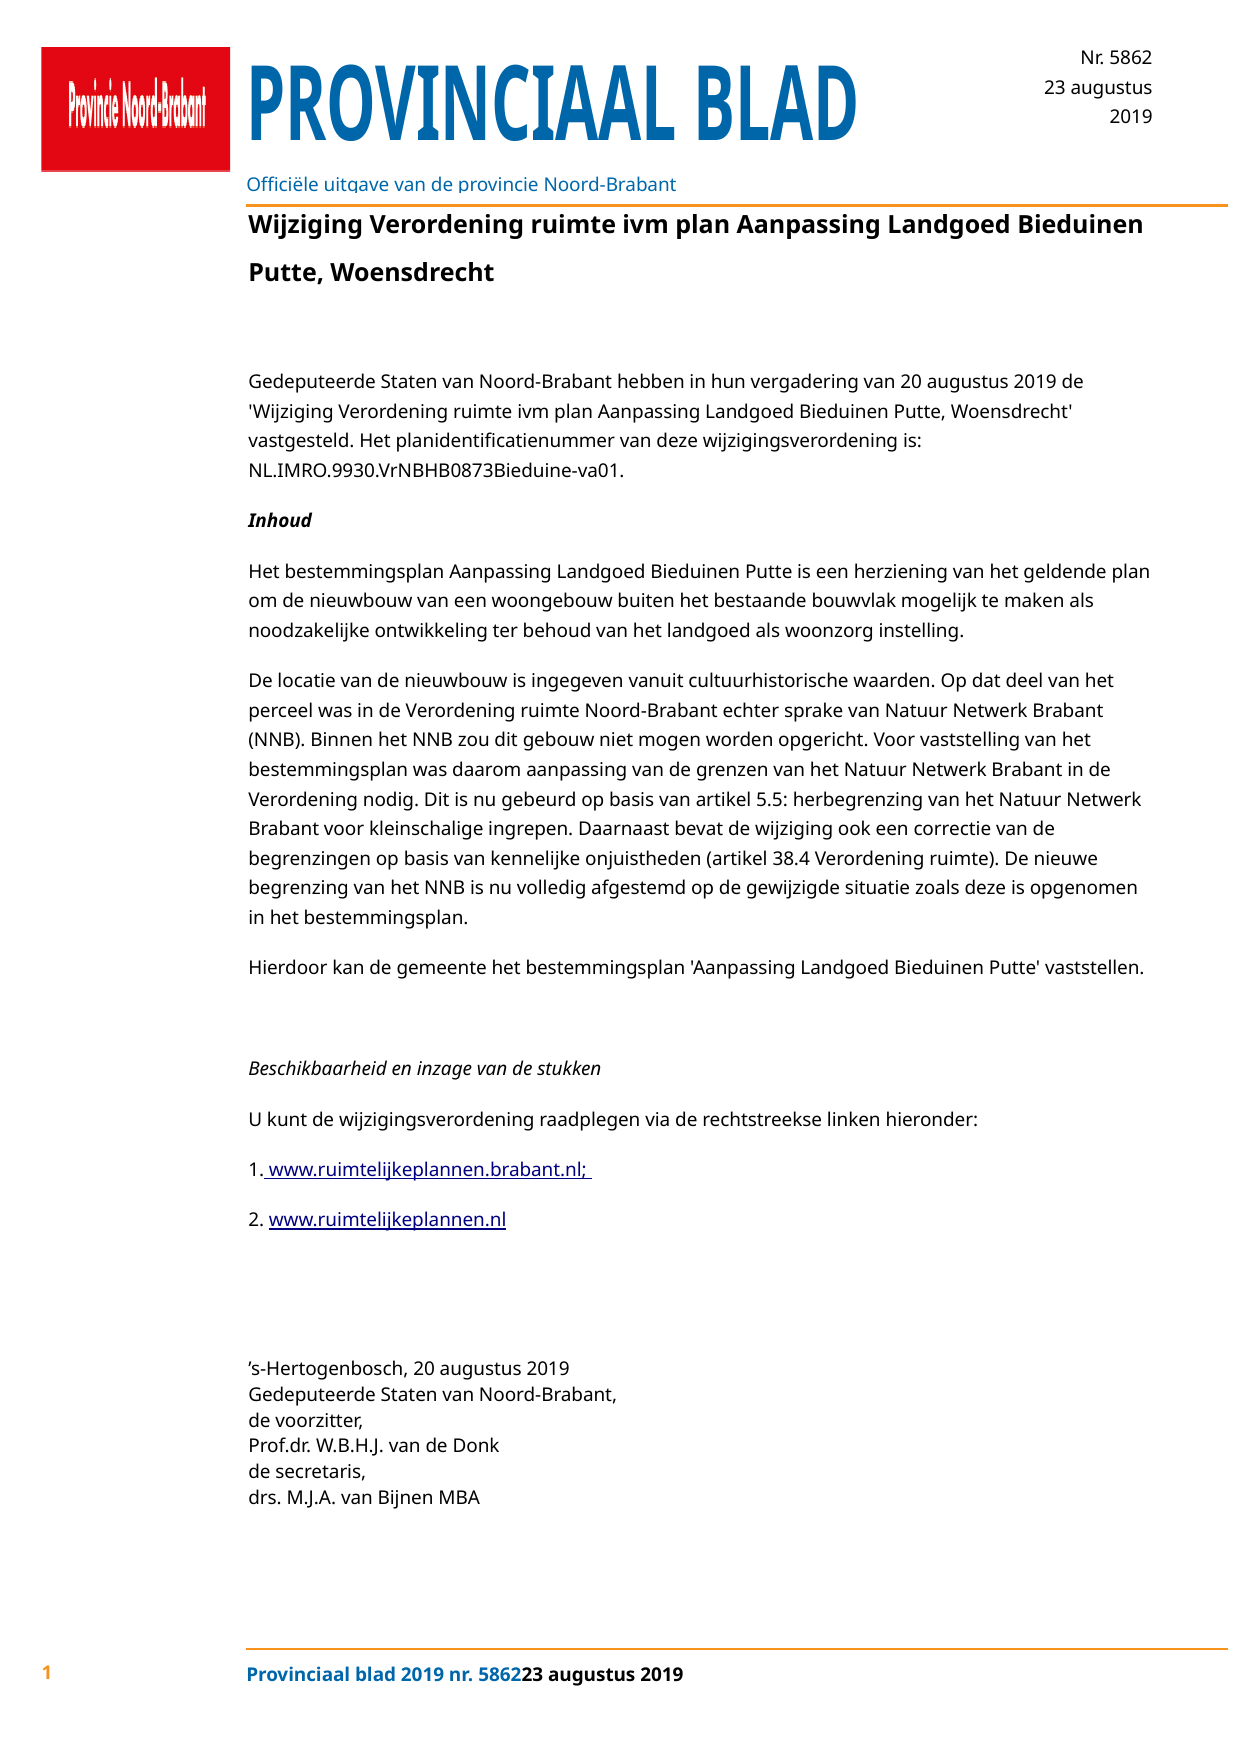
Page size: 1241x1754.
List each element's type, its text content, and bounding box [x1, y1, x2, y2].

text Gedeputeerde Staten van Noord-Brabant, [248, 1381, 1152, 1407]
text U kunt de wijzigingsverordening raadplegen via de rechtstreekse linken hieronder: [248, 1106, 1152, 1132]
picture [41, 47, 231, 172]
text Prof.dr. W.B.H.J. van de Donk [248, 1432, 1152, 1458]
text Het bestemmingsplan Aanpassing Landgoed Bieduinen Putte is een herziening van het geldende plan om de nieuwbouw van een woongebouw buiten het bestaande bouwvlak mogelijk te maken als noodzakelijke ontwikkeling ter behoud van het landgoed als woonzorg instelling. [248, 558, 1152, 643]
text Beschikbaarheid en inzage van de stukken [248, 1055, 1152, 1081]
text Inhoud [248, 507, 1152, 533]
text Wijziging Verordening ruimte ivm plan Aanpassing Landgoed Bieduinen Putte, Woensdrecht [248, 207, 1152, 288]
text ’s-Hertogenbosch, 20 augustus 2019 [248, 1355, 1152, 1381]
text de secretaris, [248, 1458, 1152, 1484]
text de voorzitter, [248, 1407, 1152, 1432]
text Gedeputeerde Staten van Noord-Brabant hebben in hun vergadering van 20 augustus 2019 de 'Wijziging Verordening ruimte ivm plan Aanpassing Landgoed Bieduinen Putte, Woensdrecht' vastgesteld. Het planidentificatienummer van deze wijzigingsverordening is: NL.IMRO.9930.VrNBHB0873Bieduine-va01. [248, 368, 1152, 483]
text De locatie van de nieuwbouw is ingegeven vanuit cultuurhistorische waarden. Op dat deel van het perceel was in de Verordening ruimte Noord-Brabant echter sprake van Natuur Netwerk Brabant (NNB). Binnen het NNB zou dit gebouw niet mogen worden opgericht. Voor vaststelling van het bestemmingsplan was daarom aanpassing van de grenzen van het Natuur Netwerk Brabant in de Verordening nodig. Dit is nu gebeurd op basis van artikel 5.5: herbegrenzing van het Natuur Netwerk Brabant voor kleinschalige ingrepen. Daarnaast bevat de wijziging ook een correctie van de begrenzingen op basis van kennelijke onjuistheden (artikel 38.4 Verordening ruimte). De nieuwe begrenzing van het NNB is nu volledig afgestemd op de gewijzigde situatie zoals deze is opgenomen in het bestemmingsplan. [248, 667, 1152, 930]
text Hierdoor kan de gemeente het bestemmingsplan 'Aanpassing Landgoed Bieduinen Putte' vaststellen. [248, 954, 1152, 980]
text 1. www.ruimtelijkeplannen.brabant.nl; [248, 1156, 1152, 1182]
text drs. M.J.A. van Bijnen MBA [248, 1484, 1152, 1510]
text 2. www.ruimtelijkeplannen.nl [248, 1207, 1152, 1232]
